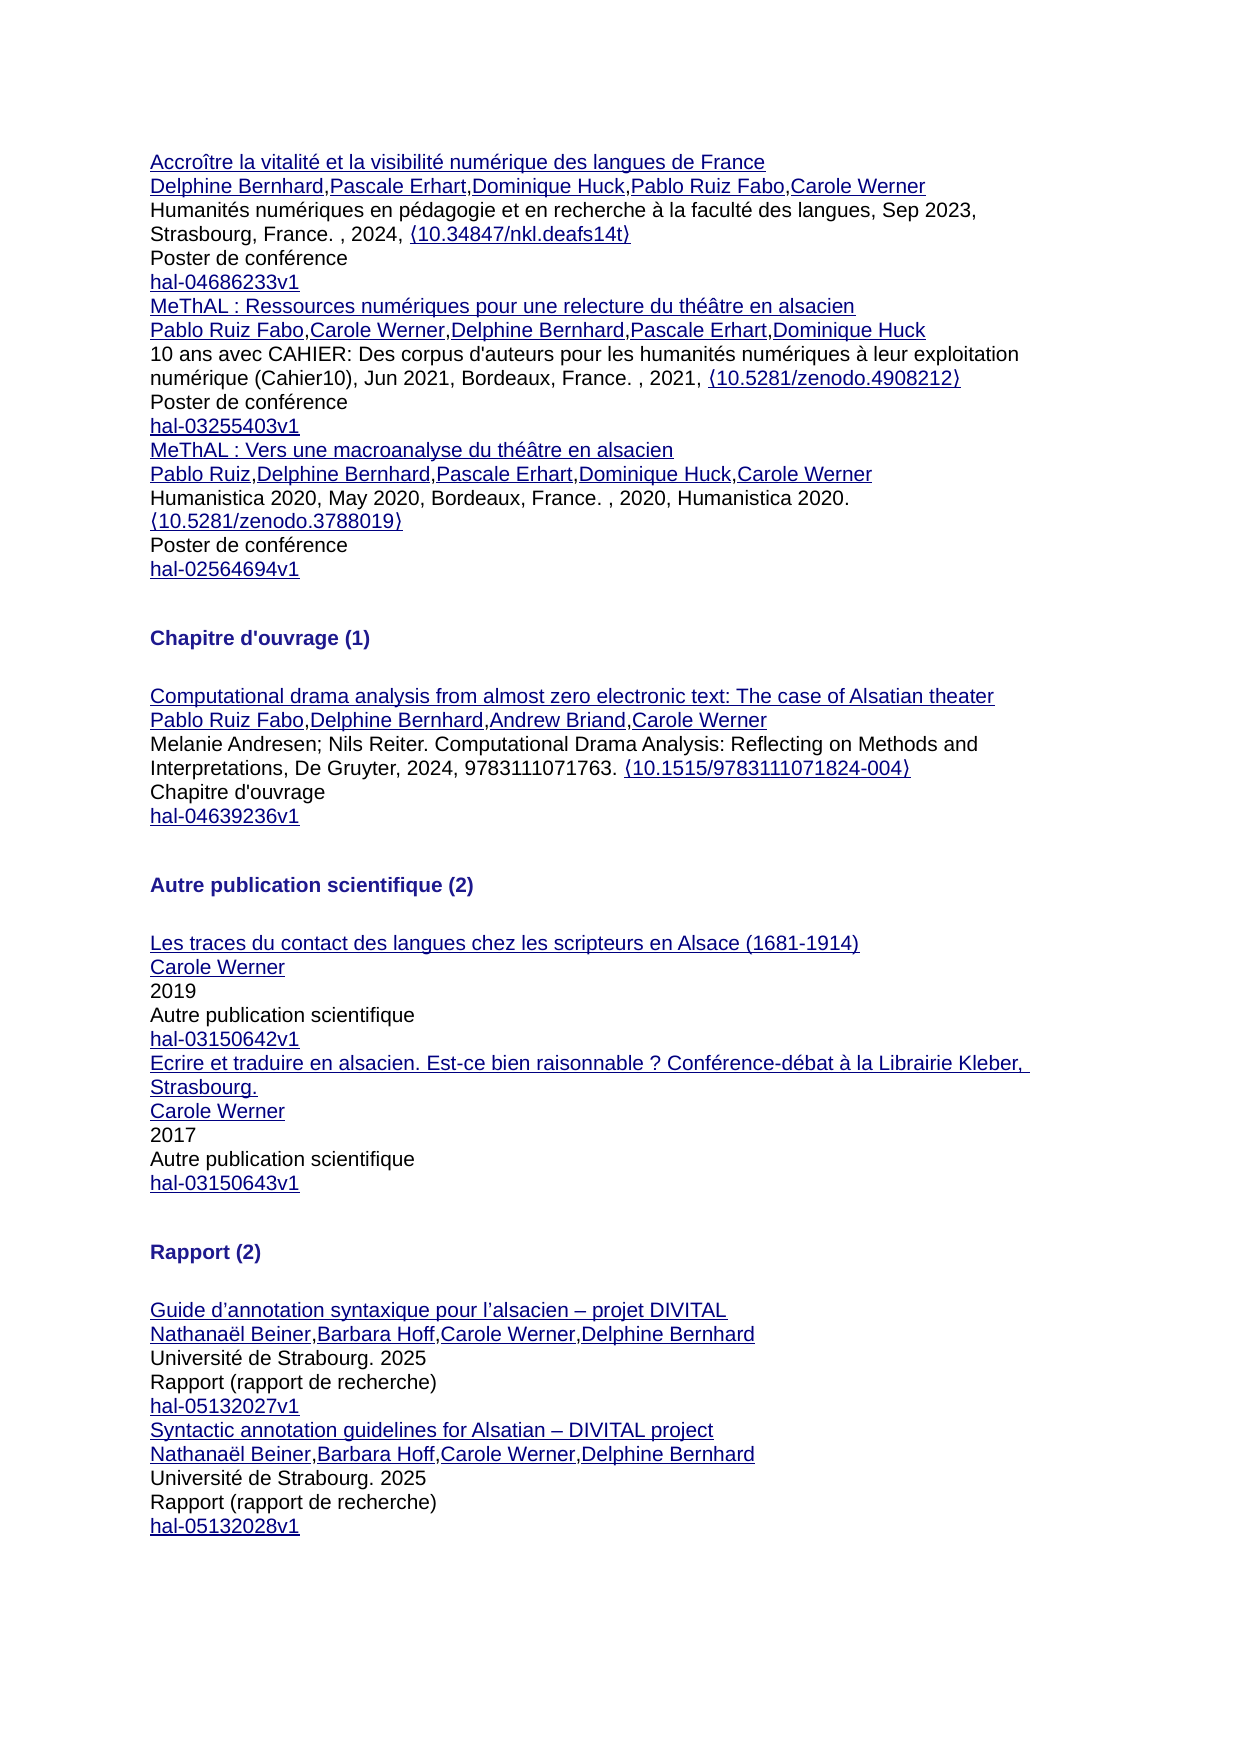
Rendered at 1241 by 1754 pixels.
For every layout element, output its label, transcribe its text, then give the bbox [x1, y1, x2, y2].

table_header Guide d’annotation syntaxique pour l’alsacien – projet DIVITAL Nathanaël Beiner,Barbara Hoff,Carole Werner,Delphine Bernhard Université de Strabourg. 2025 Rapport (rapport de recherche) hal-05132027v1 [150, 1298, 1090, 1418]
table_cell MeThAL : Vers une macroanalyse du théâtre en alsacien Pablo Ruiz,Delphine Bernhard,Pascale Erhart,Dominique Huck,Carole Werner Humanistica 2020, May 2020, Bordeaux, France. , 2020, Humanistica 2020. ⟨10.5281/zenodo.3788019⟩ Poster de conférence hal-02564694v1 [150, 438, 1090, 581]
table_header Les traces du contact des langues chez les scripteurs en Alsace (1681-1914) Carole Werner 2019 Autre publication scientifique hal-03150642v1 [150, 931, 1090, 1051]
table_header Computational drama analysis from almost zero electronic text: The case of Alsatian theater Pablo Ruiz Fabo,Delphine Bernhard,Andrew Briand,Carole Werner Melanie Andresen; Nils Reiter. Computational Drama Analysis: Reflecting on Methods and Interpretations, De Gruyter, 2024, 9783111071763. ⟨10.1515/9783111071824-004⟩ Chapitre d'ouvrage hal-04639236v1 [150, 684, 1090, 828]
table_cell Syntactic annotation guidelines for Alsatian – DIVITAL project Nathanaël Beiner,Barbara Hoff,Carole Werner,Delphine Bernhard Université de Strabourg. 2025 Rapport (rapport de recherche) hal-05132028v1 [150, 1418, 1090, 1537]
table_cell Ecrire et traduire en alsacien. Est-ce bien raisonnable ? Conférence-débat à la Librairie Kleber, Strasbourg. Carole Werner 2017 Autre publication scientifique hal-03150643v1 [150, 1051, 1090, 1195]
table_cell Accroître la vitalité et la visibilité numérique des langues de France Delphine Bernhard,Pascale Erhart,Dominique Huck,Pablo Ruiz Fabo,Carole Werner Humanités numériques en pédagogie et en recherche à la faculté des langues, Sep 2023, Strasbourg, France. , 2024, ⟨10.34847/nkl.deafs14t⟩ Poster de conférence hal-04686233v1 [150, 150, 1090, 294]
subtitle Autre publication scientifique (2) [150, 873, 1090, 897]
subtitle Rapport (2) [150, 1239, 1090, 1263]
table_cell MeThAL : Ressources numériques pour une relecture du théâtre en alsacien Pablo Ruiz Fabo,Carole Werner,Delphine Bernhard,Pascale Erhart,Dominique Huck 10 ans avec CAHIER: Des corpus d'auteurs pour les humanités numériques à leur exploitation numérique (Cahier10), Jun 2021, Bordeaux, France. , 2021, ⟨10.5281/zenodo.4908212⟩ Poster de conférence hal-03255403v1 [150, 294, 1090, 437]
subtitle Chapitre d'ouvrage (1) [150, 626, 1090, 650]
